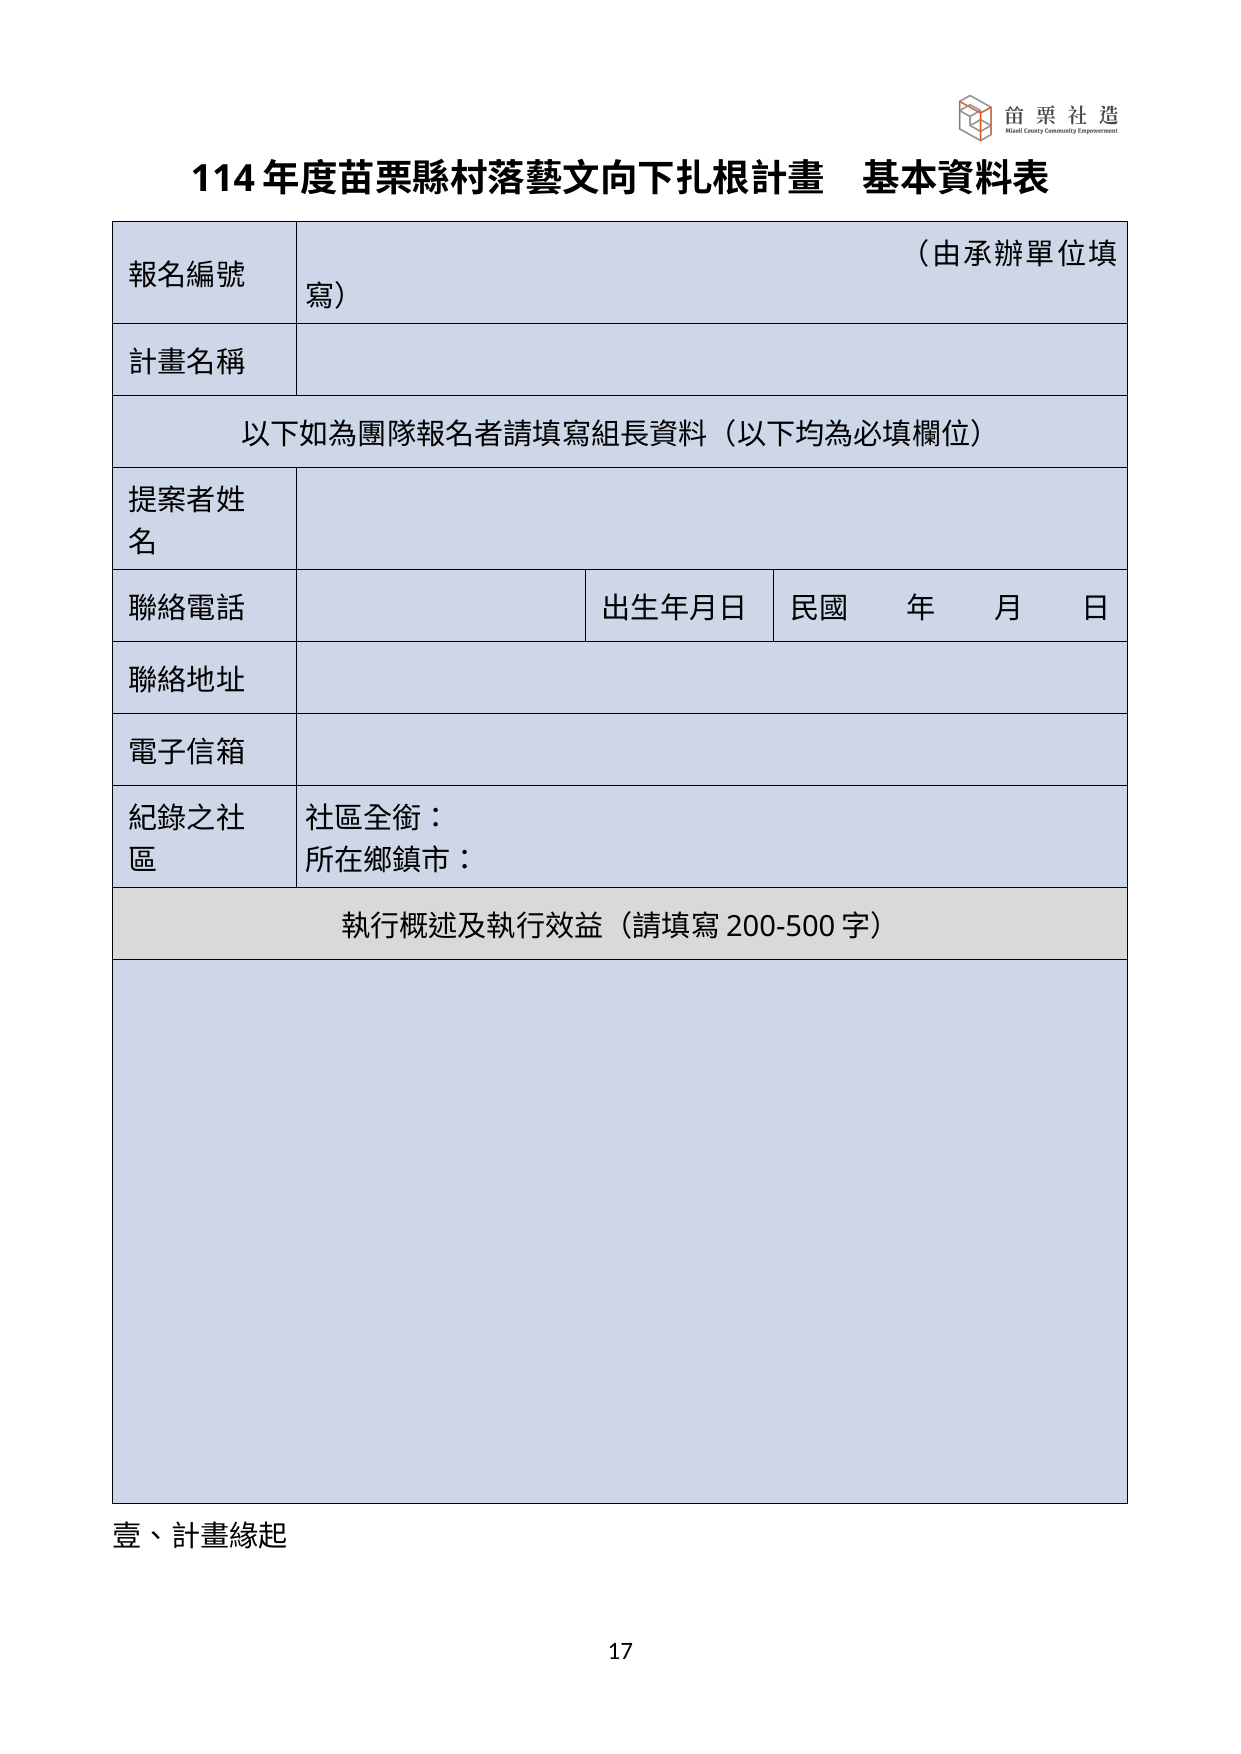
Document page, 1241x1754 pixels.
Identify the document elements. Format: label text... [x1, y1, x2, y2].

table_cell 電子信箱 [113, 714, 296, 785]
table_cell 社區全銜： 所在鄉鎮市： [297, 786, 1127, 887]
text 壹、計畫緣起 [112, 1504, 1128, 1556]
table_cell [297, 714, 1127, 785]
table_cell [297, 642, 1127, 713]
table_cell 聯絡電話 [113, 570, 296, 641]
table_cell 紀錄之社區 [113, 786, 296, 887]
table_cell 出生年月日 [586, 570, 773, 641]
table_cell 以下如為團隊報名者請填寫組長資料（以下均為必填欄位） [113, 396, 1127, 467]
picture [947, 88, 1128, 148]
table_header （由承辦單位填寫） [297, 222, 1127, 323]
table_cell [113, 960, 1127, 1503]
table_cell 提案者姓名 [113, 468, 296, 569]
table_cell 民國 年 月 日 [774, 570, 1127, 641]
table_header 報名編號 [113, 222, 296, 323]
table_cell [297, 468, 1127, 569]
table_cell [297, 324, 1127, 395]
table_cell 執行概述及執行效益（請填寫200-500字） [113, 888, 1127, 959]
table_cell 聯絡地址 [113, 642, 296, 713]
text 114年度苗栗縣村落藝文向下扎根計畫 基本資料表 [112, 150, 1128, 202]
table_cell 計畫名稱 [113, 324, 296, 395]
table_cell [297, 570, 585, 641]
